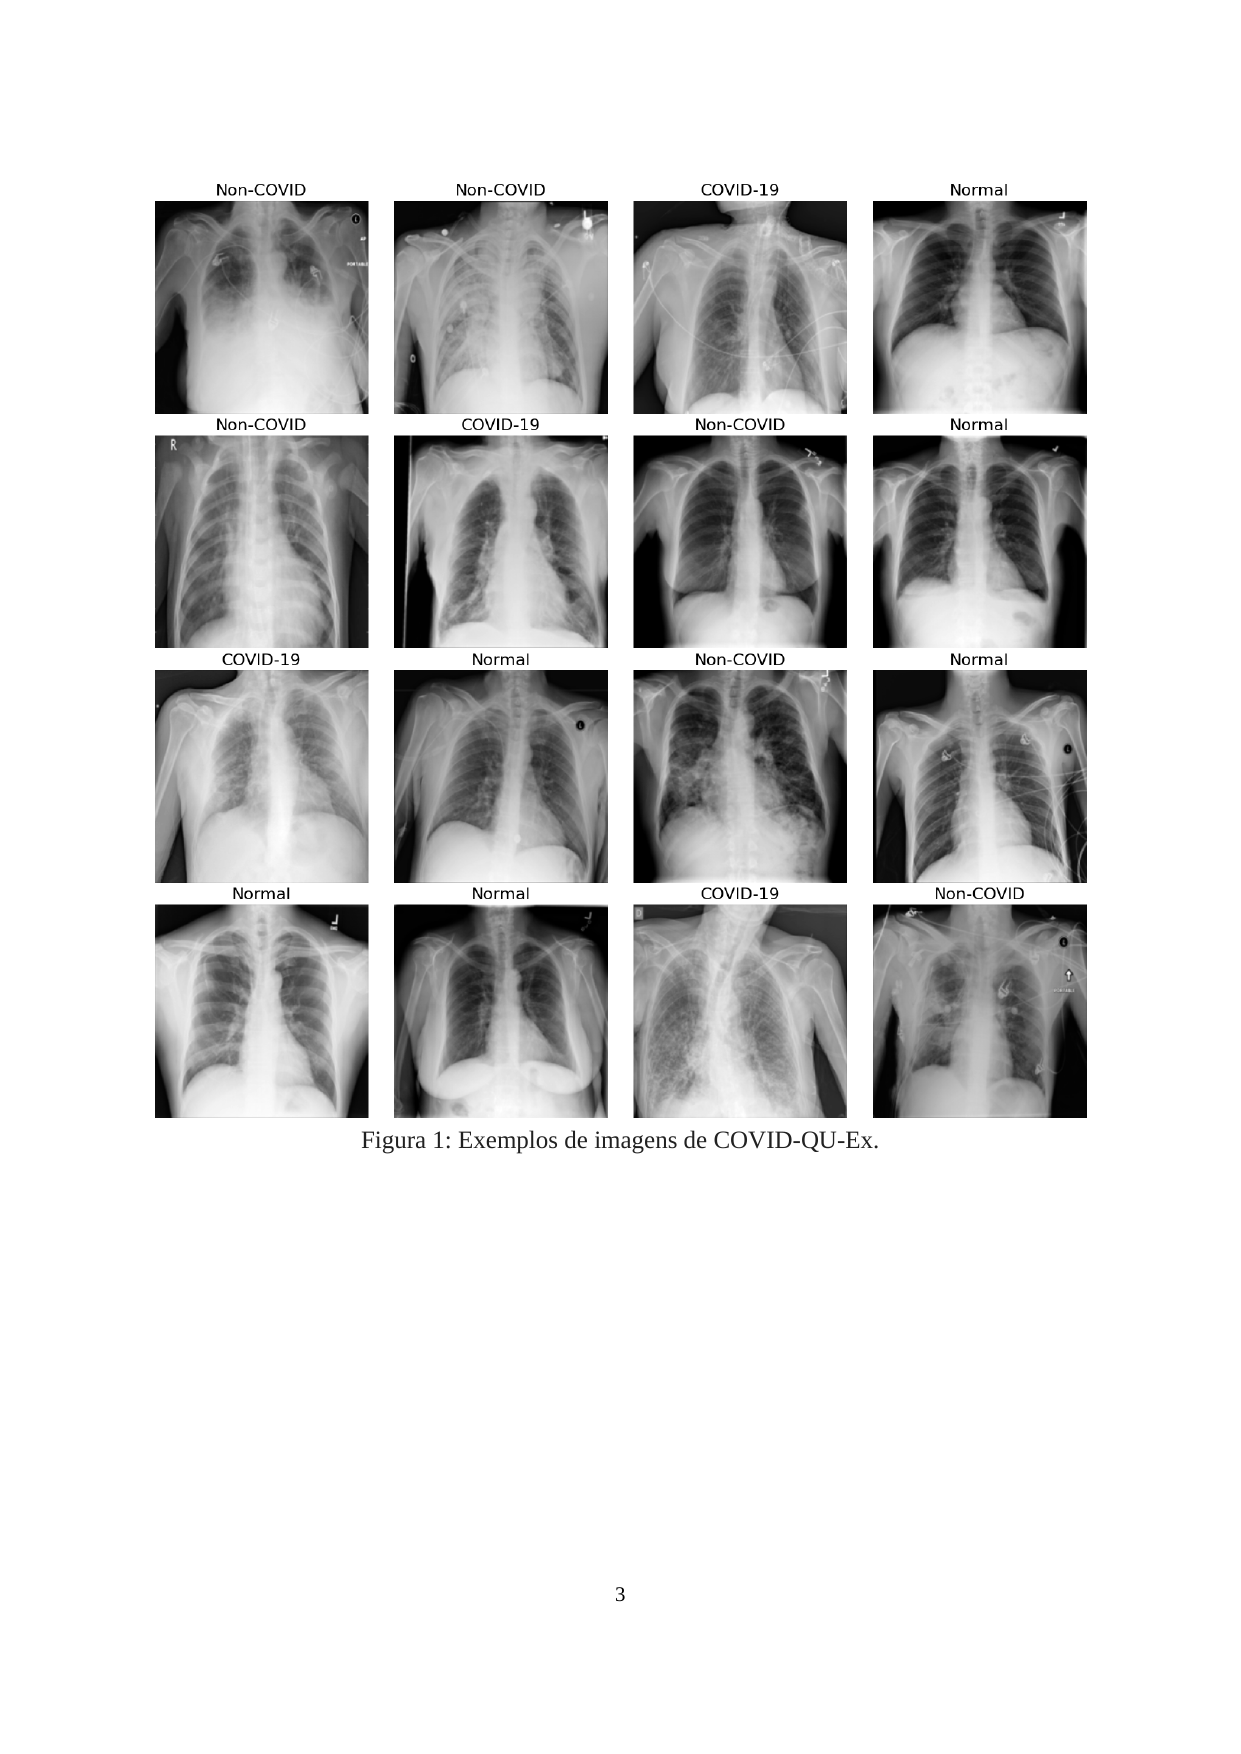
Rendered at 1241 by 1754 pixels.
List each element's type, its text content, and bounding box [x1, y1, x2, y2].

picture [147, 176, 1093, 1125]
text Figura 1: Exemplos de imagens de COVID-QU-Ex. [148, 1125, 1092, 1154]
